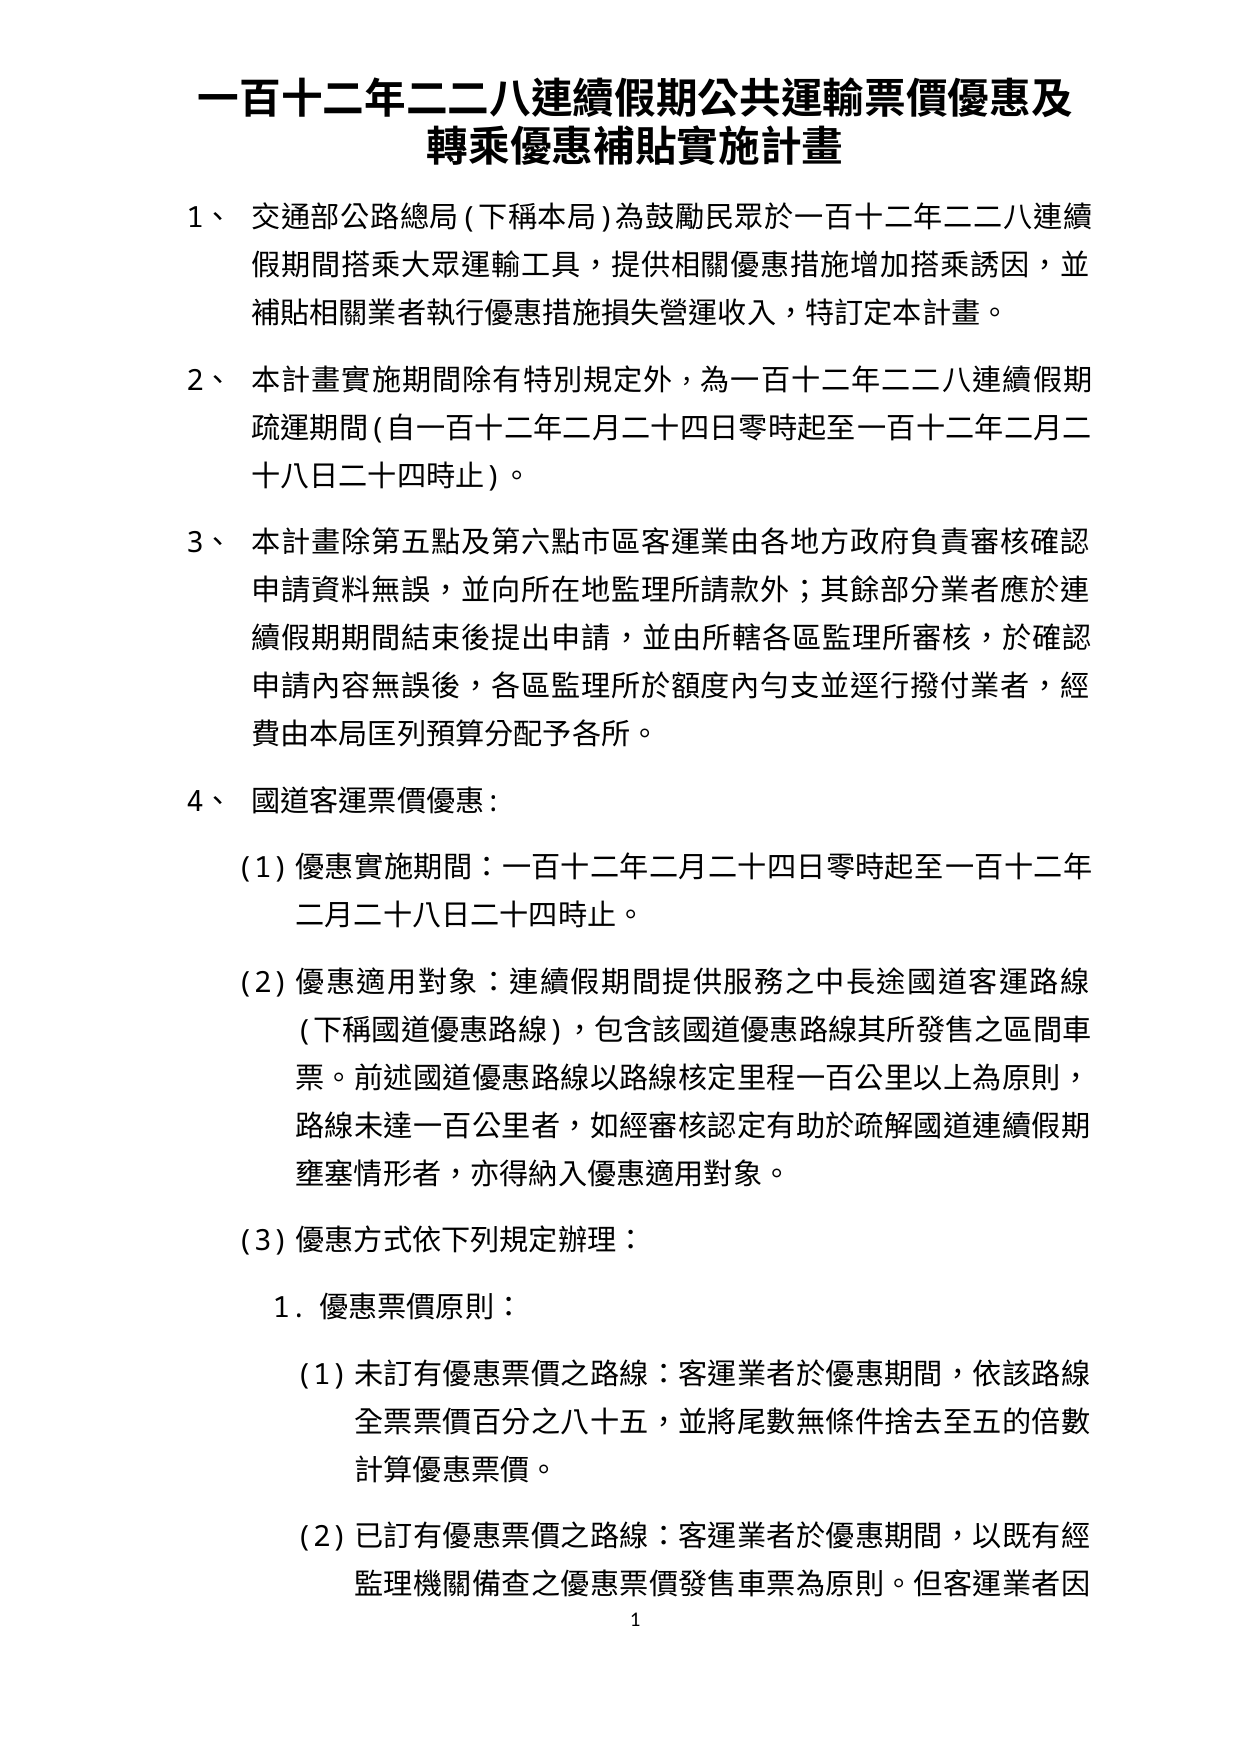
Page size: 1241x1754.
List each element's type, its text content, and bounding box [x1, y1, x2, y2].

list 國道客運票價優惠: [186, 773, 1092, 821]
list 優惠票價原則： [307, 1279, 1092, 1327]
list 優惠適用對象：連續假期間提供服務之中長途國道客運路線(下稱國道優惠路線)，包含該國道優惠路線其所發售之區間車票。前述國道優惠路線以路線核定里程一百公里以上為原則，路線未達一百公里者，如經審核認定有助於疏解國道連續假期壅塞情形者，亦得納入優惠適用對象。 [236, 954, 1092, 1194]
list 本計畫除第五點及第六點市區客運業由各地方政府負責審核確認申請資料無誤，並向所在地監理所請款外；其餘部分業者應於連續假期期間結束後提出申請，並由所轄各區監理所審核，於確認申請內容無誤後，各區監理所於額度內勻支並逕行撥付業者，經費由本局匡列預算分配予各所。 [186, 514, 1092, 754]
list 優惠方式依下列規定辦理： [236, 1212, 1092, 1260]
list 未訂有優惠票價之路線：客運業者於優惠期間，依該路線全票票價百分之八十五，並將尾數無條件捨去至五的倍數計算優惠票價。 [295, 1346, 1092, 1489]
list 優惠實施期間：一百十二年二月二十四日零時起至一百十二年二月二十八日二十四時止。 [236, 839, 1092, 935]
list 已訂有優惠票價之路線：客運業者於優惠期間，以既有經監理機關備查之優惠票價發售車票為原則。但客運業者因 [295, 1508, 1092, 1604]
list 本計畫實施期間除有特別規定外，為一百十二年二二八連續假期疏運期間(自一百十二年二月二十四日零時起至一百十二年二月二十八日二十四時止)。 [186, 352, 1092, 496]
text 一百十二年二二八連續假期公共運輸票價優惠及轉乘優惠補貼實施計畫 [177, 75, 1092, 171]
list 交通部公路總局(下稱本局)為鼓勵民眾於一百十二年二二八連續假期間搭乘大眾運輸工具，提供相關優惠措施增加搭乘誘因，並補貼相關業者執行優惠措施損失營運收入，特訂定本計畫。 [186, 189, 1092, 333]
